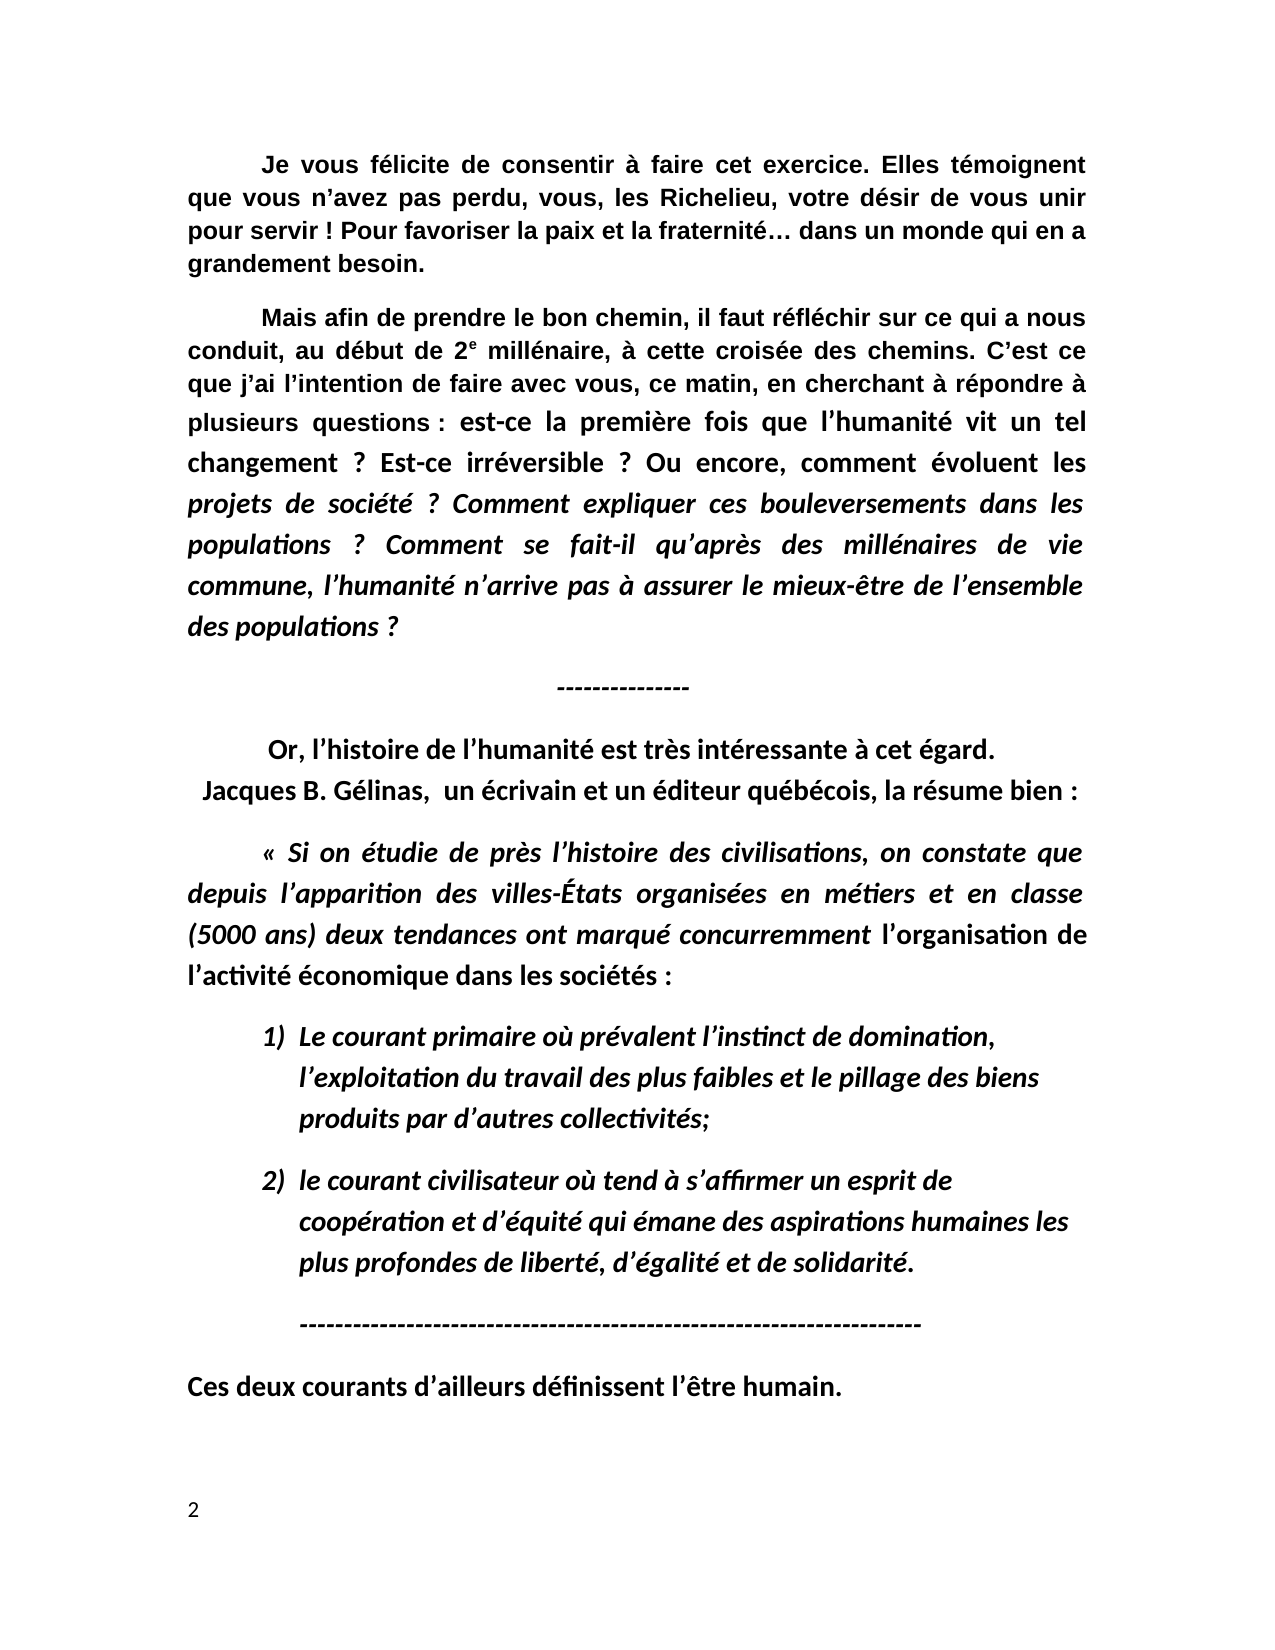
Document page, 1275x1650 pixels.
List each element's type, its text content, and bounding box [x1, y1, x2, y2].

list le courant civilisateur où tend à s’affirmer un esprit de coopération et d’équité qui émane des aspirations humaines les plus profondes de liberté, d’égalité et de solidarité. [261, 1162, 1087, 1280]
text Je vous félicite de consentir à faire cet exercice. Elles témoignent que vous n’avez pas perdu, vous, les Richelieu, votre désir de vous unir pour servir ! Pour favoriser la paix et la fraternité… dans un monde qui en a grandement besoin. [187, 150, 1087, 278]
text Mais afin de prendre le bon chemin, il faut réfléchir sur ce qui a nous conduit, au début de 2e millénaire, à cette croisée des chemins. C’est ce que j’ai l’intention de faire avec vous, ce matin, en cherchant à répondre à plusieurs questions : est-ce la première fois que l’humanité vit un tel changement ? Est-ce irréversible ? Ou encore, comment évoluent les projets de société ? Comment expliquer ces bouleversements dans les populations ? Comment se fait-il qu’après des millénaires de vie commune, l’humanité n’arrive pas à assurer le mieux-être de l’ensemble des populations ? [187, 303, 1087, 643]
text Or, l’histoire de l’humanité est très intéressante à cet égard. Jacques B. Gélinas, un écrivain et un éditeur québécois, la résume bien : [202, 731, 1087, 808]
list Le courant primaire où prévalent l’instinct de domination, l’exploitation du travail des plus faibles et le pillage des biens produits par d’autres collectivités; [261, 1018, 1087, 1136]
text Ces deux courants d’ailleurs définissent l’être humain. [187, 1368, 1087, 1403]
text « Si on étudie de près l’histoire des civilisations, on constate que depuis l’apparition des villes-États organisées en métiers et en classe (5000 ans) deux tendances ont marqué concurremment l’organisation de l’activité économique dans les sociétés : [187, 834, 1087, 992]
list ---------------------------------------------------------------------- [299, 1306, 1087, 1341]
text --------------- [187, 669, 1087, 705]
